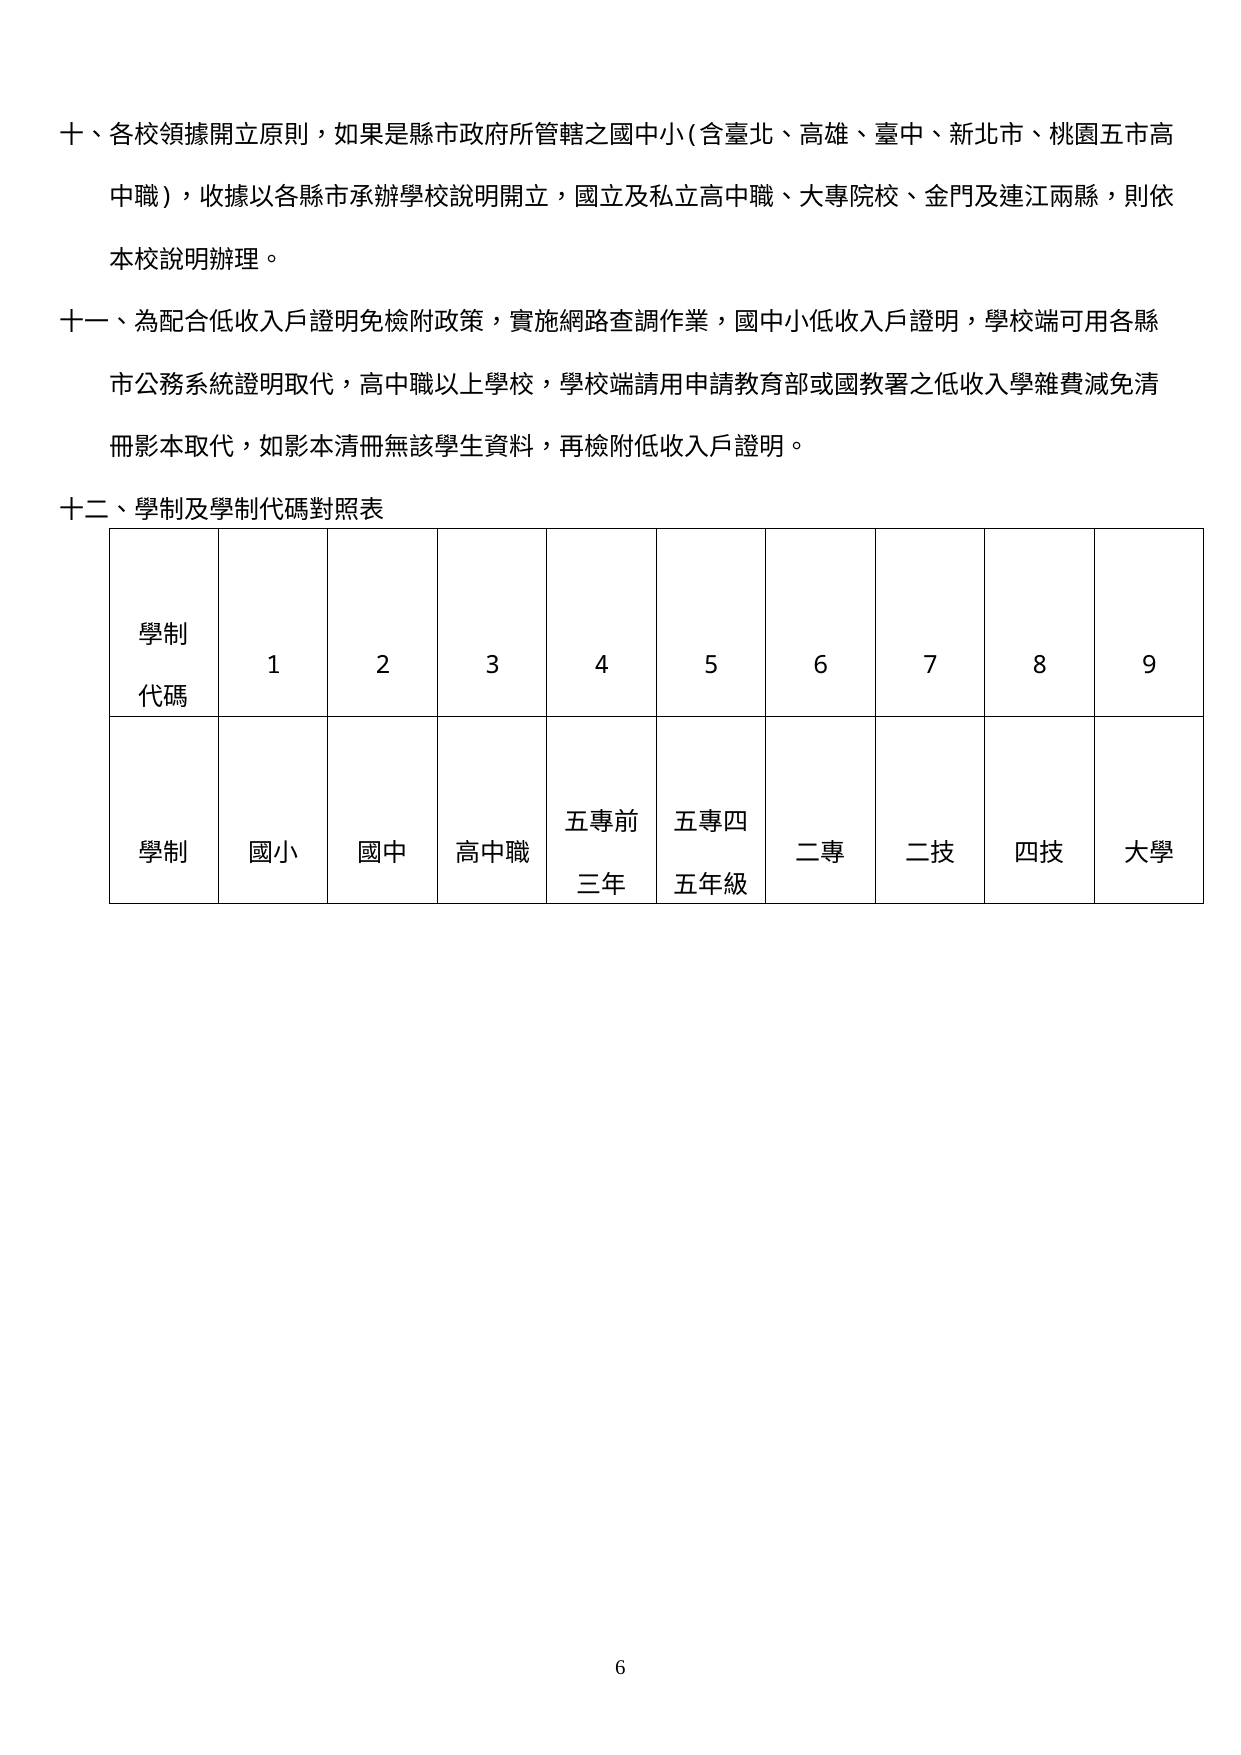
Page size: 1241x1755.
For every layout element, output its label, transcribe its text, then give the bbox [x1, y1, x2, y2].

table_cell 高中職 [438, 717, 546, 903]
table_cell 國小 [219, 717, 327, 903]
table_header 8 [985, 529, 1094, 716]
text 十、各校領據開立原則，如果是縣市政府所管轄之國中小(含臺北、高雄、臺中、新北市、桃園五市高中職)，收據以各縣市承辦學校說明開立，國立及私立高中職、大專院校、金門及連江兩縣，則依本校說明辦理。 [59, 91, 1181, 278]
table_cell 五專四五年級 [657, 717, 765, 903]
table_header 5 [657, 529, 765, 716]
table_cell 四技 [985, 717, 1094, 903]
table_header 7 [876, 529, 984, 716]
table_header 9 [1095, 529, 1203, 716]
table_header 學制 代碼 [110, 529, 218, 716]
table_cell 大學 [1095, 717, 1203, 903]
table_header 3 [438, 529, 546, 716]
text 十二、學制及學制代碼對照表 [59, 466, 1181, 528]
table_cell 二技 [876, 717, 984, 903]
table_header 1 [219, 529, 327, 716]
text 十一、為配合低收入戶證明免檢附政策，實施網路查調作業，國中小低收入戶證明，學校端可用各縣市公務系統證明取代，高中職以上學校，學校端請用申請教育部或國教署之低收入學雜費減免清冊影本取代，如影本清冊無該學生資料，再檢附低收入戶證明。 [59, 278, 1181, 466]
table_header 2 [328, 529, 437, 716]
table_header 6 [766, 529, 875, 716]
table_cell 國中 [328, 717, 437, 903]
table_cell 學制 [110, 717, 218, 903]
table_cell 二專 [766, 717, 875, 903]
table_header 4 [547, 529, 656, 716]
table_cell 五專前三年 [547, 717, 656, 903]
